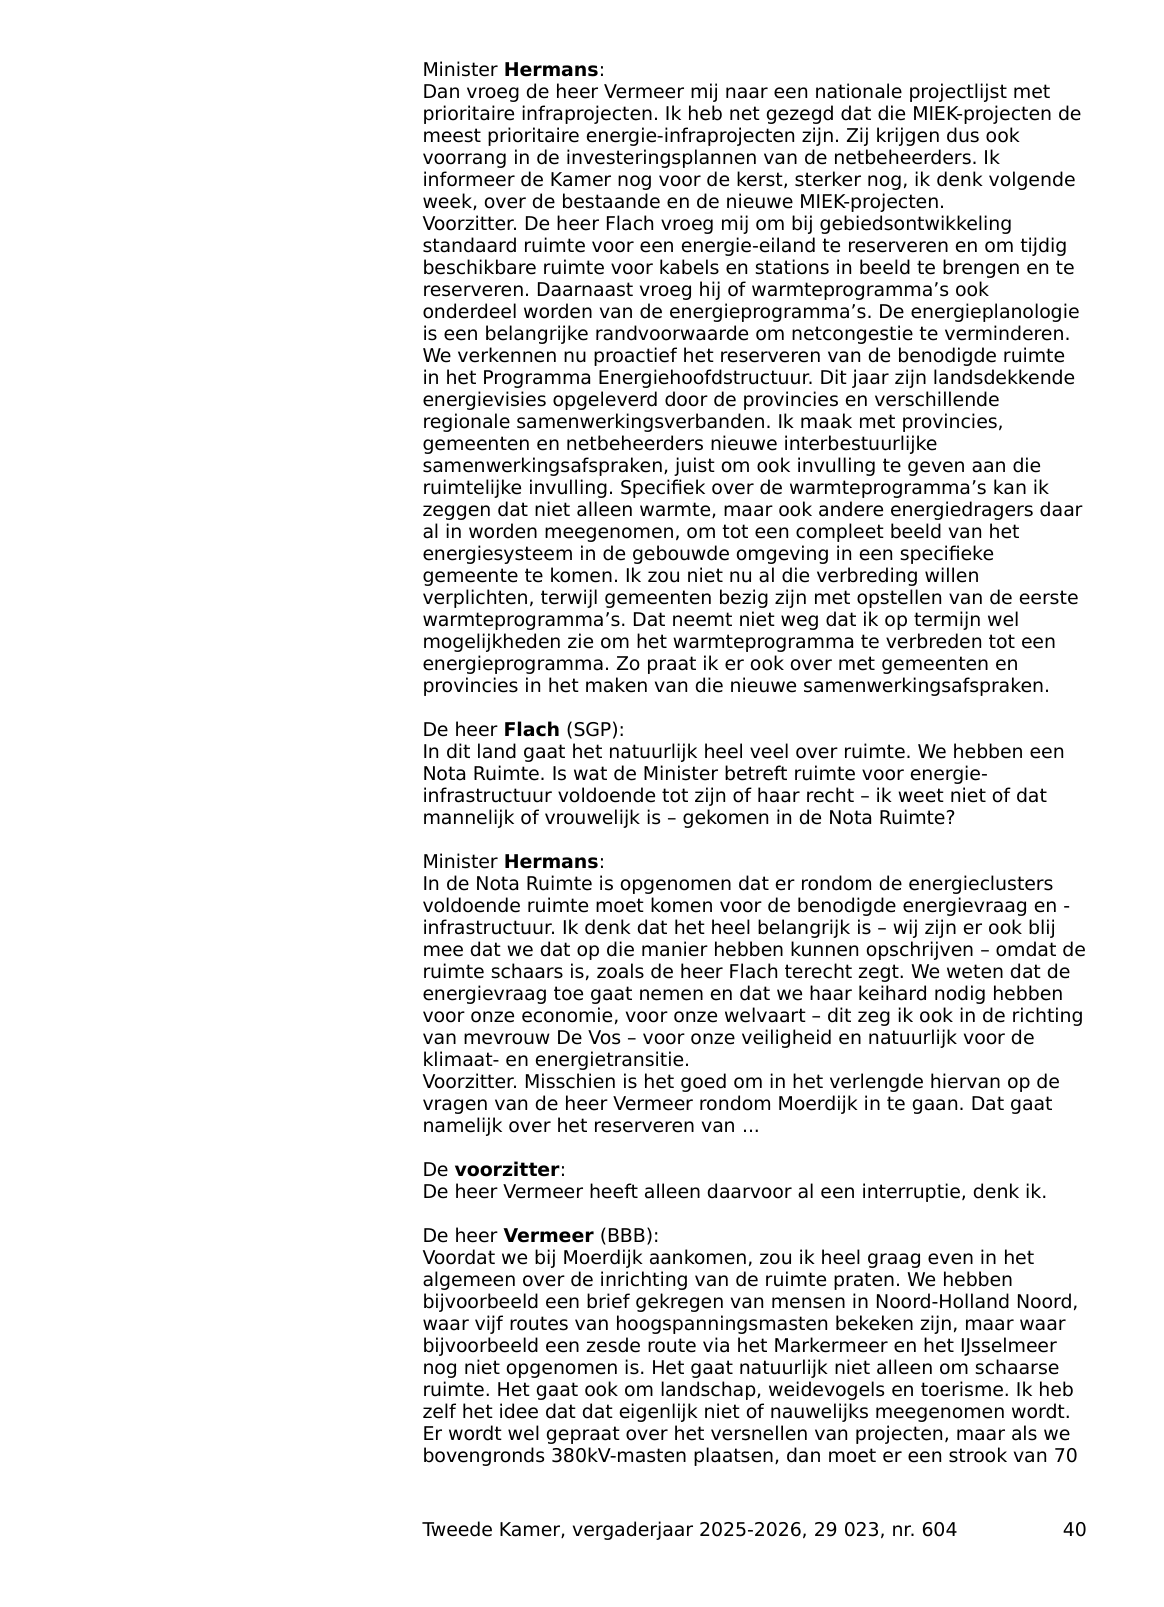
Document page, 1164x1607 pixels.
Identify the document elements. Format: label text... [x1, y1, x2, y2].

text Minister Hermans: [422, 59, 1087, 81]
text In dit land gaat het natuurlijk heel veel over ruimte. We hebben een Nota Ruimte. Is wat de Minister betreft ruimte voor energie-infrastructuur voldoende tot zijn of haar recht – ik weet niet of dat mannelijk of vrouwelijk is – gekomen in de Nota Ruimte? [422, 741, 1087, 828]
text In de Nota Ruimte is opgenomen dat er rondom de energieclusters voldoende ruimte moet komen voor de benodigde energievraag en -infrastructuur. Ik denk dat het heel belangrijk is – wij zijn er ook blij mee dat we dat op die manier hebben kunnen opschrijven – omdat de ruimte schaars is, zoals de heer Flach terecht zegt. We weten dat de energievraag toe gaat nemen en dat we haar keihard nodig hebben voor onze economie, voor onze welvaart – dit zeg ik ook in de richting van mevrouw De Vos – voor onze veiligheid en natuurlijk voor de klimaat- en energietransitie. [422, 873, 1087, 1071]
text Voorzitter. Misschien is het goed om in het verlengde hiervan op de vragen van de heer Vermeer rondom Moerdijk in te gaan. Dat gaat namelijk over het reserveren van ... [422, 1071, 1087, 1136]
text Dan vroeg de heer Vermeer mij naar een nationale projectlijst met prioritaire infraprojecten. Ik heb net gezegd dat die MIEK-projecten de meest prioritaire energie-infraprojecten zijn. Zij krijgen dus ook voorrang in de investeringsplannen van de netbeheerders. Ik informeer de Kamer nog voor de kerst, sterker nog, ik denk volgende week, over de bestaande en de nieuwe MIEK-projecten. [422, 81, 1087, 213]
text Minister Hermans: [422, 851, 1087, 873]
text De heer Vermeer heeft alleen daarvoor al een interruptie, denk ik. [422, 1181, 1087, 1203]
text Voorzitter. De heer Flach vroeg mij om bij gebiedsontwikkeling standaard ruimte voor een energie-eiland te reserveren en om tijdig beschikbare ruimte voor kabels en stations in beeld te brengen en te reserveren. Daarnaast vroeg hij of warmteprogramma’s ook onderdeel worden van de energieprogramma’s. De energieplanologie is een belangrijke randvoorwaarde om netcongestie te verminderen. We verkennen nu proactief het reserveren van de benodigde ruimte in het Programma Energiehoofdstructuur. Dit jaar zijn landsdekkende energievisies opgeleverd door de provincies en verschillende regionale samenwerkingsverbanden. Ik maak met provincies, gemeenten en netbeheerders nieuwe interbestuurlijke samenwerkingsafspraken, juist om ook invulling te geven aan die ruimtelijke invulling. Specifiek over de warmteprogramma’s kan ik zeggen dat niet alleen warmte, maar ook andere energiedragers daar al in worden meegenomen, om tot een compleet beeld van het energiesysteem in de gebouwde omgeving in een specifieke gemeente te komen. Ik zou niet nu al die verbreding willen verplichten, terwijl gemeenten bezig zijn met opstellen van de eerste warmteprogramma’s. Dat neemt niet weg dat ik op termijn wel mogelijkheden zie om het warmteprogramma te verbreden tot een energieprogramma. Zo praat ik er ook over met gemeenten en provincies in het maken van die nieuwe samenwerkingsafspraken. [422, 213, 1087, 696]
text De heer Flach (SGP): [422, 719, 1087, 741]
text De voorzitter: [422, 1159, 1087, 1181]
text Voordat we bij Moerdijk aankomen, zou ik heel graag even in het algemeen over de inrichting van de ruimte praten. We hebben bijvoorbeeld een brief gekregen van mensen in Noord-Holland Noord, waar vijf routes van hoogspanningsmasten bekeken zijn, maar waar bijvoorbeeld een zesde route via het Markermeer en het IJsselmeer nog niet opgenomen is. Het gaat natuurlijk niet alleen om schaarse ruimte. Het gaat ook om landschap, weidevogels en toerisme. Ik heb zelf het idee dat dat eigenlijk niet of nauwelijks meegenomen wordt. Er wordt wel gepraat over het versnellen van projecten, maar als we bovengronds 380kV-masten plaatsen, dan moet er een strook van 70 [422, 1247, 1087, 1467]
text De heer Vermeer (BBB): [422, 1225, 1087, 1247]
